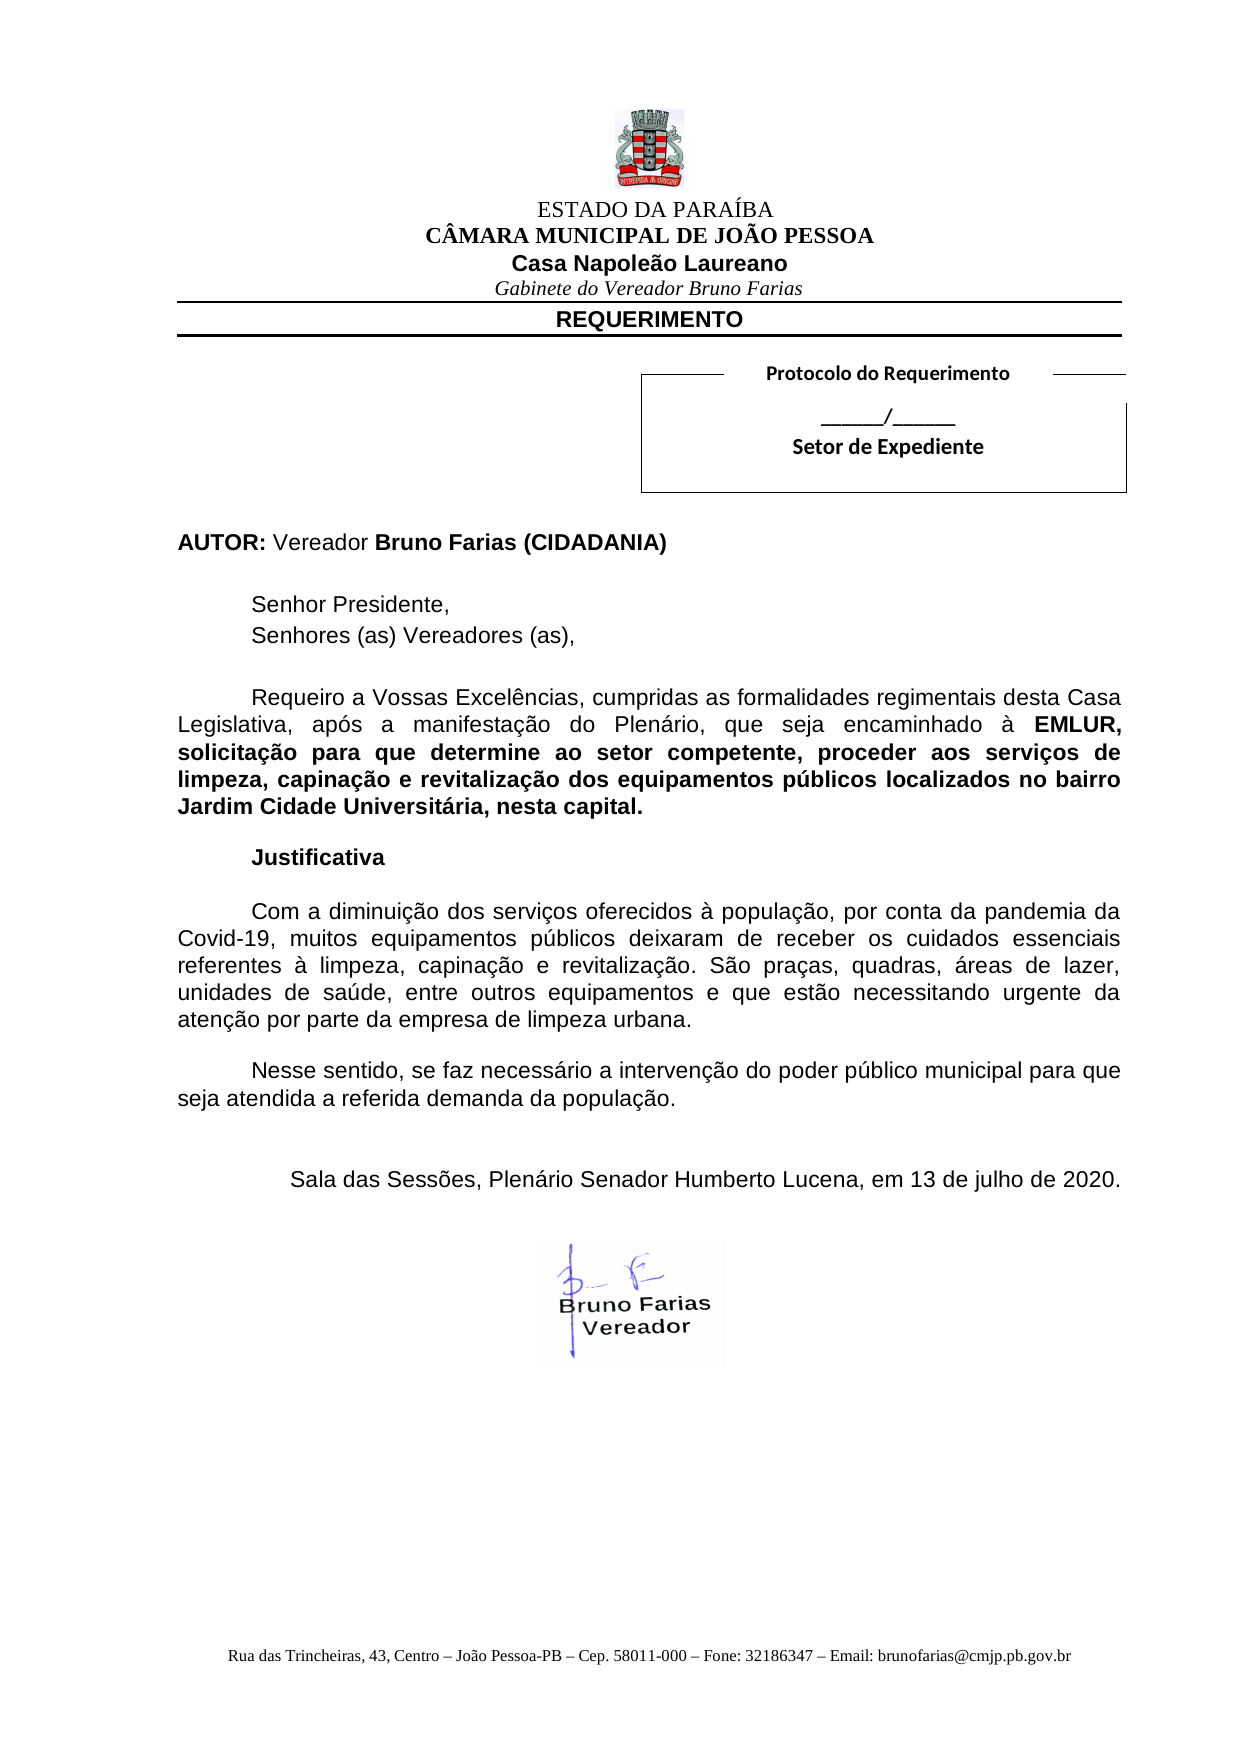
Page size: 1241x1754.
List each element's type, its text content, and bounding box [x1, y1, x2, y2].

text Nesse sentido, se faz necessário a intervenção do poder público municipal para que seja atendida a referida demanda da população. [177, 1057, 1122, 1111]
table_header Protocolo do Requerimento [724, 343, 1053, 403]
text Requeiro a Vossas Excelências, cumpridas as formalidades regimentais desta Casa Legislativa, após a manifestação do Plenário, que seja encaminhado à EMLUR, solicitação para que determine ao setor competente, proceder aos serviços de limpeza, capinação e revitalização dos equipamentos públicos localizados no bairro Jardim Cidade Universitária, nesta capital. [177, 684, 1122, 819]
table_cell [642, 461, 723, 492]
table_cell [642, 432, 723, 461]
table_cell [1053, 403, 1126, 432]
text Senhores (as) Vereadores (as), [177, 621, 1122, 648]
picture [538, 1238, 727, 1369]
text REQUERIMENTO [177, 303, 1122, 334]
table_header [1053, 343, 1127, 374]
table_cell [1053, 374, 1127, 403]
table_cell [1053, 461, 1126, 492]
text Justificativa [177, 843, 1122, 870]
table_cell Setor de Expediente [724, 432, 1053, 461]
table_cell [724, 461, 1053, 492]
table_cell [1053, 432, 1126, 461]
table_cell [642, 403, 723, 432]
text Com a diminuição dos serviços oferecidos à população, por conta da pandemia da Covid-19, muitos equipamentos públicos deixaram de receber os cuidados essenciais referentes à limpeza, capinação e revitalização. São praças, quadras, áreas de lazer, unidades de saúde, entre outros equipamentos e que estão necessitando urgente da atenção por parte da empresa de limpeza urbana. [177, 897, 1122, 1033]
text Sala das Sessões, Plenário Senador Humberto Lucena, em 13 de julho de 2020. [177, 1165, 1122, 1192]
text Senhor Presidente, [177, 590, 1122, 617]
text AUTOR: Vereador Bruno Farias (CIDADANIA) [177, 528, 1122, 555]
table_cell [642, 375, 723, 403]
table_cell ______/______ [724, 403, 1053, 432]
table_header [641, 343, 723, 374]
